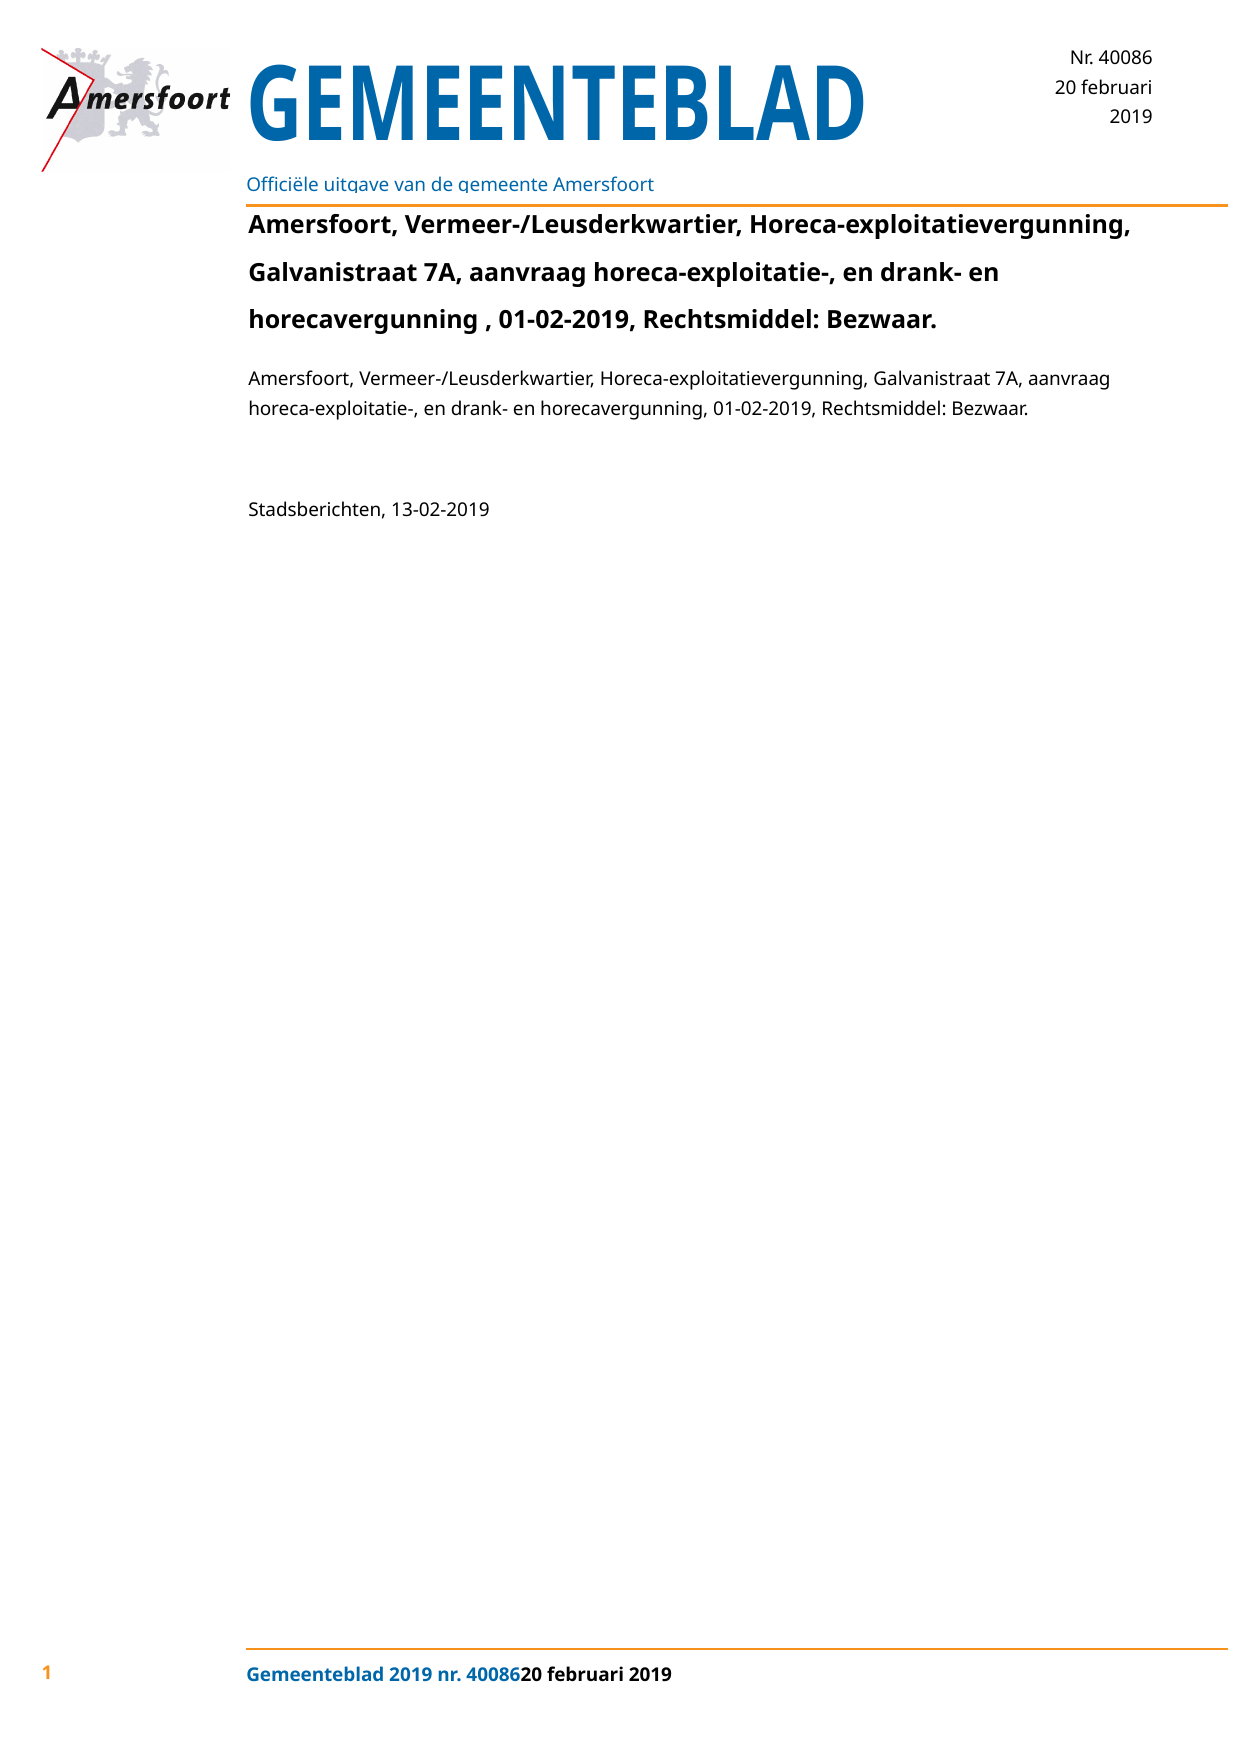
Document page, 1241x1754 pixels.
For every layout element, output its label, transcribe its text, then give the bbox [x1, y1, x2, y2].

text Stadsberichten, 13-02-2019 [248, 496, 1152, 522]
text Amersfoort, Vermeer-/Leusderkwartier, Horeca-exploitatievergunning, Galvanistraat 7A, aanvraag horeca-exploitatie-, en drank- en horecavergunning , 01-02-2019, Rechtsmiddel: Bezwaar. [248, 207, 1152, 336]
text Amersfoort, Vermeer-/Leusderkwartier, Horeca-exploitatievergunning, Galvanistraat 7A, aanvraag horeca-exploitatie-, en drank- en horecavergunning, 01-02-2019, Rechtsmiddel: Bezwaar. [248, 366, 1152, 421]
picture [41, 47, 231, 172]
